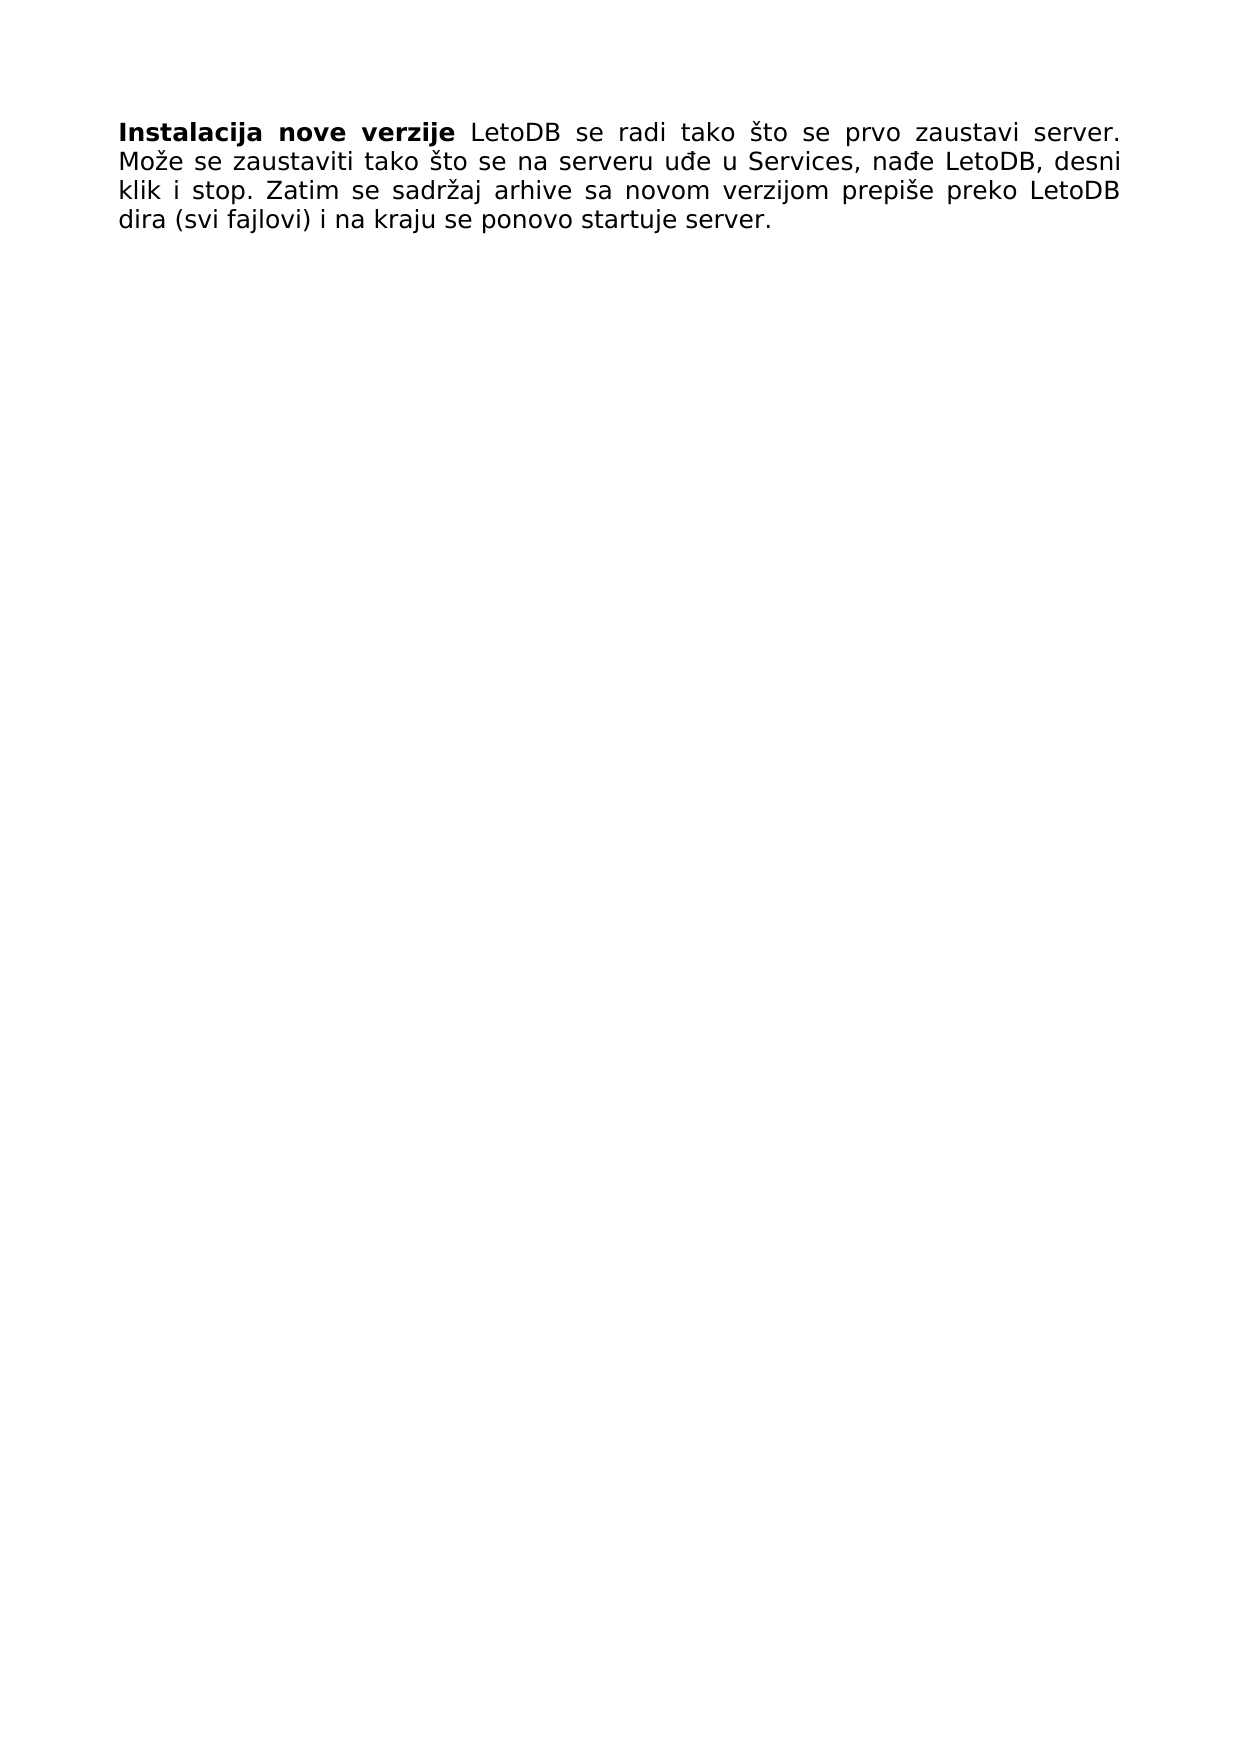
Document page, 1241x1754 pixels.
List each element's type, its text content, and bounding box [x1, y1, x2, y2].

text Instalacija nove verzije LetoDB se radi tako što se prvo zaustavi server. Može se zaustaviti tako što se na serveru uđe u Services, nađe LetoDB, desni klik i stop. Zatim se sadržaj arhive sa novom verzijom prepiše preko LetoDB dira (svi fajlovi) i na kraju se ponovo startuje server. [118, 118, 1122, 235]
